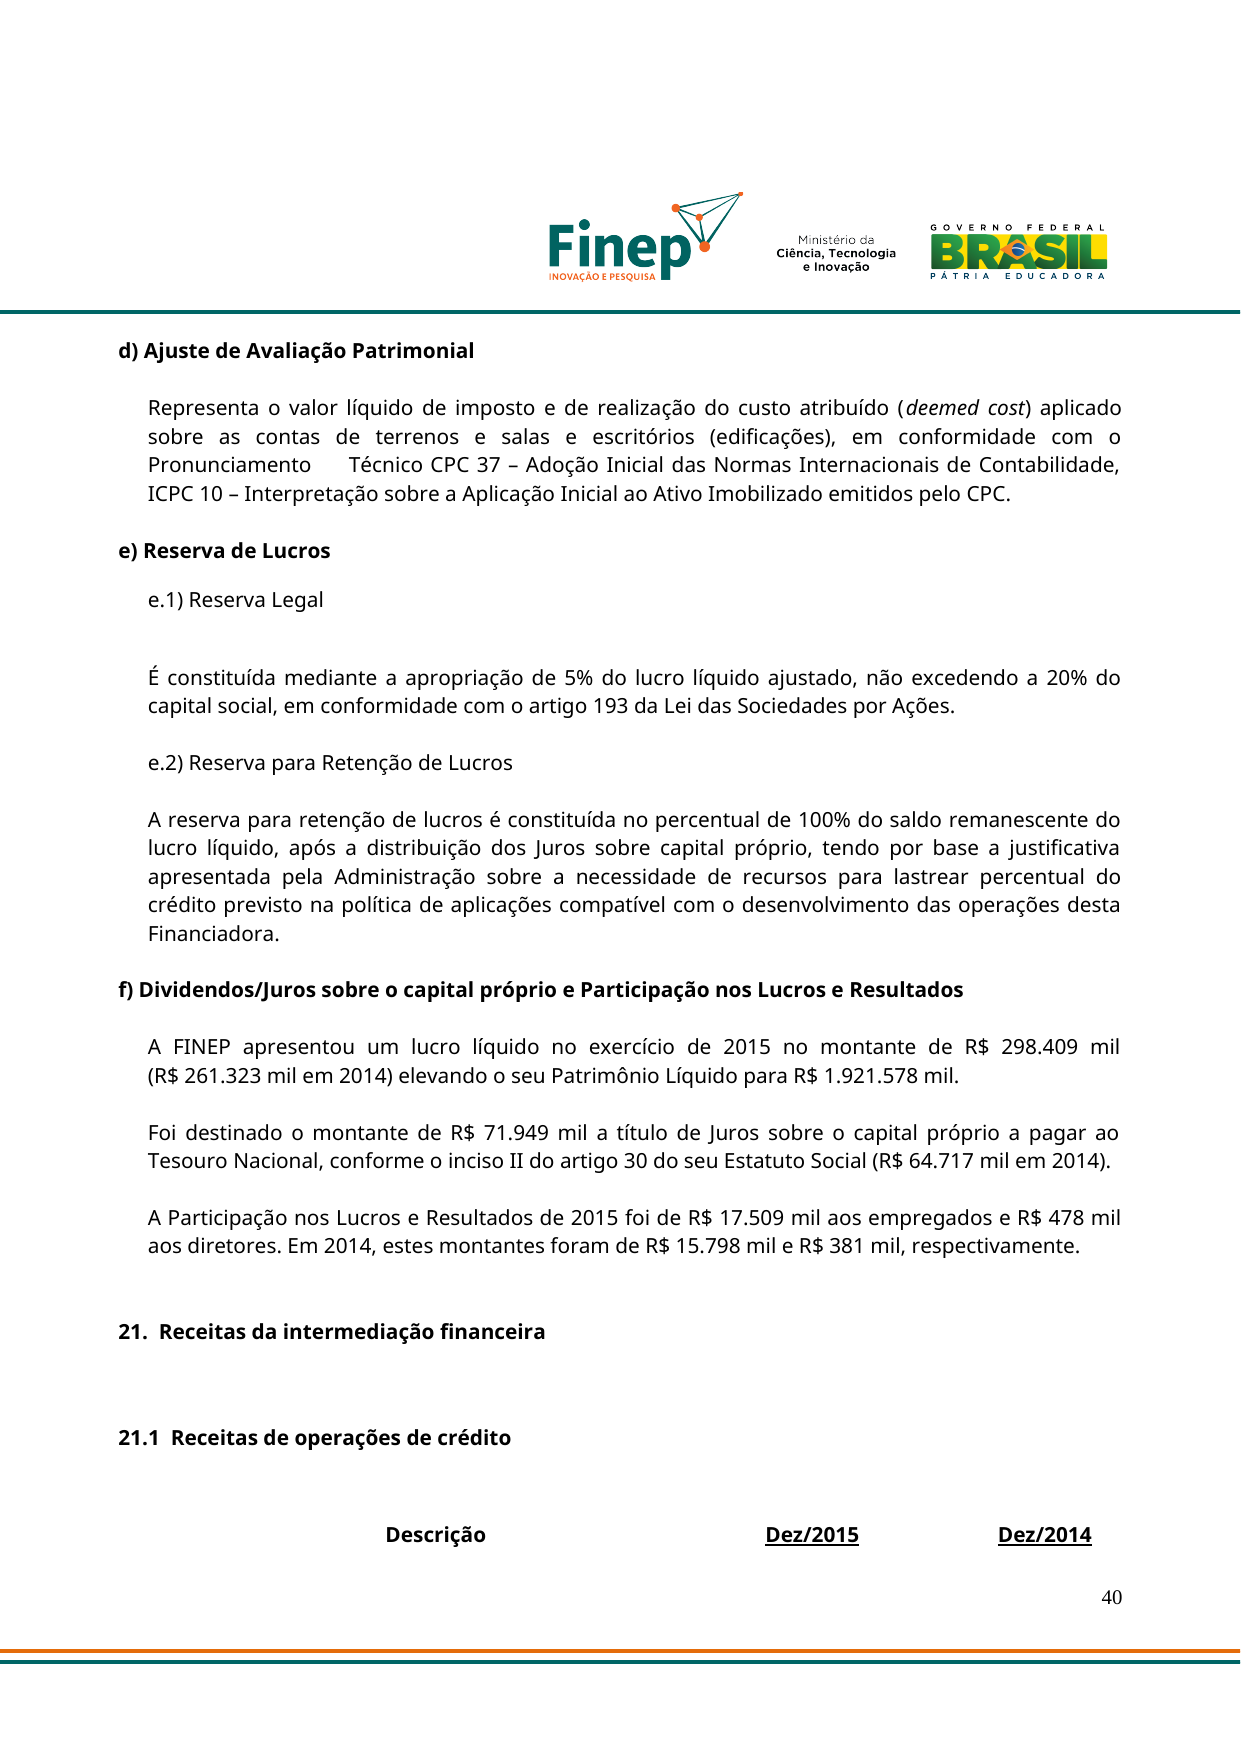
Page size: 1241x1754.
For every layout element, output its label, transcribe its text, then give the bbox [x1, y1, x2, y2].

table_header [908, 1520, 952, 1561]
text Foi destinado o montante de R$ 71.949 mil a título de Juros sobre o capital próprio a pagar ao Tesouro Nacional, conforme o inciso II do artigo 30 do seu Estatuto Social (R$ 64.717 mil em 2014). [148, 1118, 1122, 1174]
text Representa o valor líquido de imposto e de realização do custo atribuído (deemed cost) aplicado sobre as contas de terrenos e salas e escritórios (edificações), em conformidade com o Pronunciamento Técnico CPC 37 – Adoção Inicial das Normas Internacionais de Contabilidade, ICPC 10 – Interpretação sobre a Aplicação Inicial ao Ativo Imobilizado emitidos pelo CPC. [148, 393, 1122, 507]
table_header Dez/2014 [952, 1520, 1137, 1561]
subtitle f) Dividendos/Juros sobre o capital próprio e Participação nos Lucros e Resultados [118, 976, 1122, 1004]
text A reserva para retenção de lucros é constituída no percentual de 100% do saldo remanescente do lucro líquido, após a distribuição dos Juros sobre capital próprio, tendo por base a justificativa apresentada pela Administração sobre a necessidade de recursos para lastrear percentual do crédito previsto na política de aplicações compatível com o desenvolvimento das operações desta Financiadora. [148, 805, 1122, 947]
subtitle e) Reserva de Lucros [118, 536, 1122, 564]
subtitle e.1) Reserva Legal [118, 585, 1122, 613]
text A FINEP apresentou um lucro líquido no exercício de 2015 no montante de R$ 298.409 mil (R$ 261.323 mil em 2014) elevando o seu Patrimônio Líquido para R$ 1.921.578 mil. [148, 1032, 1122, 1089]
table_header Descrição [155, 1520, 716, 1561]
text A Participação nos Lucros e Resultados de 2015 foi de R$ 17.509 mil aos empregados e R$ 478 mil aos diretores. Em 2014, estes montantes foram de R$ 15.798 mil e R$ 381 mil, respectivamente. [148, 1203, 1122, 1260]
table_header Dez/2015 [716, 1520, 908, 1561]
text É constituída mediante a apropriação de 5% do lucro líquido ajustado, não excedendo a 20% do capital social, em conformidade com o artigo 193 da Lei das Sociedades por Ações. [148, 663, 1122, 719]
subtitle d) Ajuste de Avaliação Patrimonial [118, 337, 1122, 365]
subtitle e.2) Reserva para Retenção de Lucros [118, 748, 1122, 776]
subtitle 21. Receitas da intermediação financeira [118, 1317, 1122, 1345]
subtitle 21.1 Receitas de operações de crédito [118, 1423, 1122, 1451]
